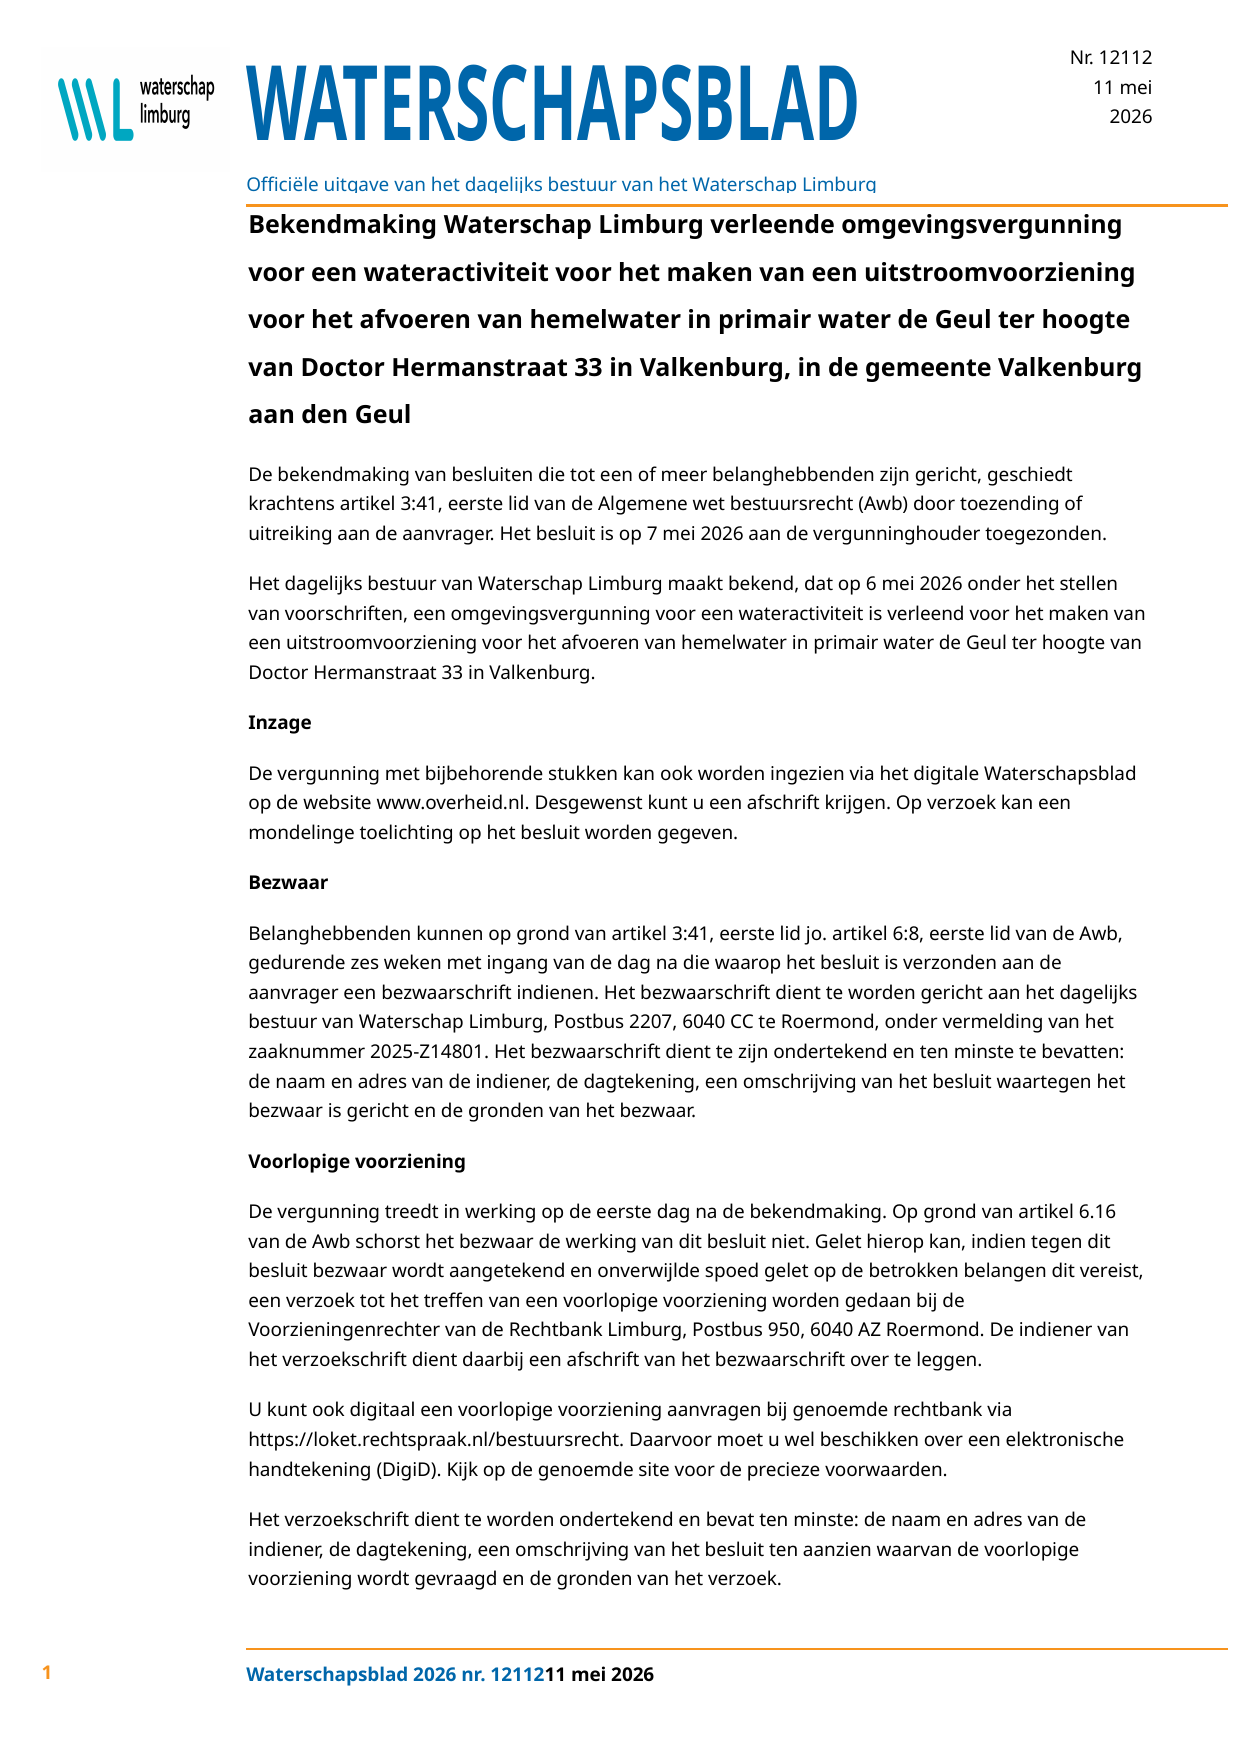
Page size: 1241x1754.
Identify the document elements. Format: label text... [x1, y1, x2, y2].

text Belanghebbenden kunnen op grond van artikel 3:41, eerste lid jo. artikel 6:8, eerste lid van de Awb, gedurende zes weken met ingang van de dag na die waarop het besluit is verzonden aan de aanvrager een bezwaarschrift indienen. Het bezwaarschrift dient te worden gericht aan het dagelijks bestuur van Waterschap Limburg, Postbus 2207, 6040 CC te Roermond, onder vermelding van het zaaknummer 2025-Z14801. Het bezwaarschrift dient te zijn ondertekend en ten minste te bevatten: de naam en adres van de indiener, de dagtekening, een omschrijving van het besluit waartegen het bezwaar is gericht en de gronden van het bezwaar. [248, 920, 1152, 1123]
text U kunt ook digitaal een voorlopige voorziening aanvragen bij genoemde rechtbank via https://loket.rechtspraak.nl/bestuursrecht. Daarvoor moet u wel beschikken over een elektronische handtekening (DigiD). Kijk op de genoemde site voor de precieze voorwaarden. [248, 1397, 1152, 1481]
text Bezwaar [248, 869, 1152, 895]
text Bekendmaking Waterschap Limburg verleende omgevingsvergunning voor een wateractiviteit voor het maken van een uitstroomvoorziening voor het afvoeren van hemelwater in primair water de Geul ter hoogte van Doctor Hermanstraat 33 in Valkenburg, in de gemeente Valkenburg aan den Geul [248, 207, 1152, 431]
text Het dagelijks bestuur van Waterschap Limburg maakt bekend, dat op 6 mei 2026 onder het stellen van voorschriften, een omgevingsvergunning voor een wateractiviteit is verleend voor het maken van een uitstroomvoorziening voor het afvoeren van hemelwater in primair water de Geul ter hoogte van Doctor Hermanstraat 33 in Valkenburg. [248, 570, 1152, 685]
text De vergunning met bijbehorende stukken kan ook worden ingezien via het digitale Waterschapsblad op de website www.overheid.nl. Desgewenst kunt u een afschrift krijgen. Op verzoek kan een mondelinge toelichting op het besluit worden gegeven. [248, 760, 1152, 845]
text Voorlopige voorziening [248, 1148, 1152, 1173]
text Het verzoekschrift dient te worden ondertekend en bevat ten minste: de naam en adres van de indiener, de dagtekening, een omschrijving van het besluit ten aanzien waarvan de voorlopige voorziening wordt gevraagd en de gronden van het verzoek. [248, 1506, 1152, 1591]
text Inzage [248, 709, 1152, 735]
picture [41, 47, 231, 172]
text De vergunning treedt in werking op de eerste dag na de bekendmaking. Op grond van artikel 6.16 van de Awb schorst het bezwaar de werking van dit besluit niet. Gelet hierop kan, indien tegen dit besluit bezwaar wordt aangetekend en onverwijlde spoed gelet op de betrokken belangen dit vereist, een verzoek tot het treffen van een voorlopige voorziening worden gedaan bij de Voorzieningenrechter van de Rechtbank Limburg, Postbus 950, 6040 AZ Roermond. De indiener van het verzoekschrift dient daarbij een afschrift van het bezwaarschrift over te leggen. [248, 1198, 1152, 1372]
text De bekendmaking van besluiten die tot een of meer belanghebbenden zijn gericht, geschiedt krachtens artikel 3:41, eerste lid van de Algemene wet bestuursrecht (Awb) door toezending of uitreiking aan de aanvrager. Het besluit is op 7 mei 2026 aan de vergunninghouder toegezonden. [248, 461, 1152, 546]
